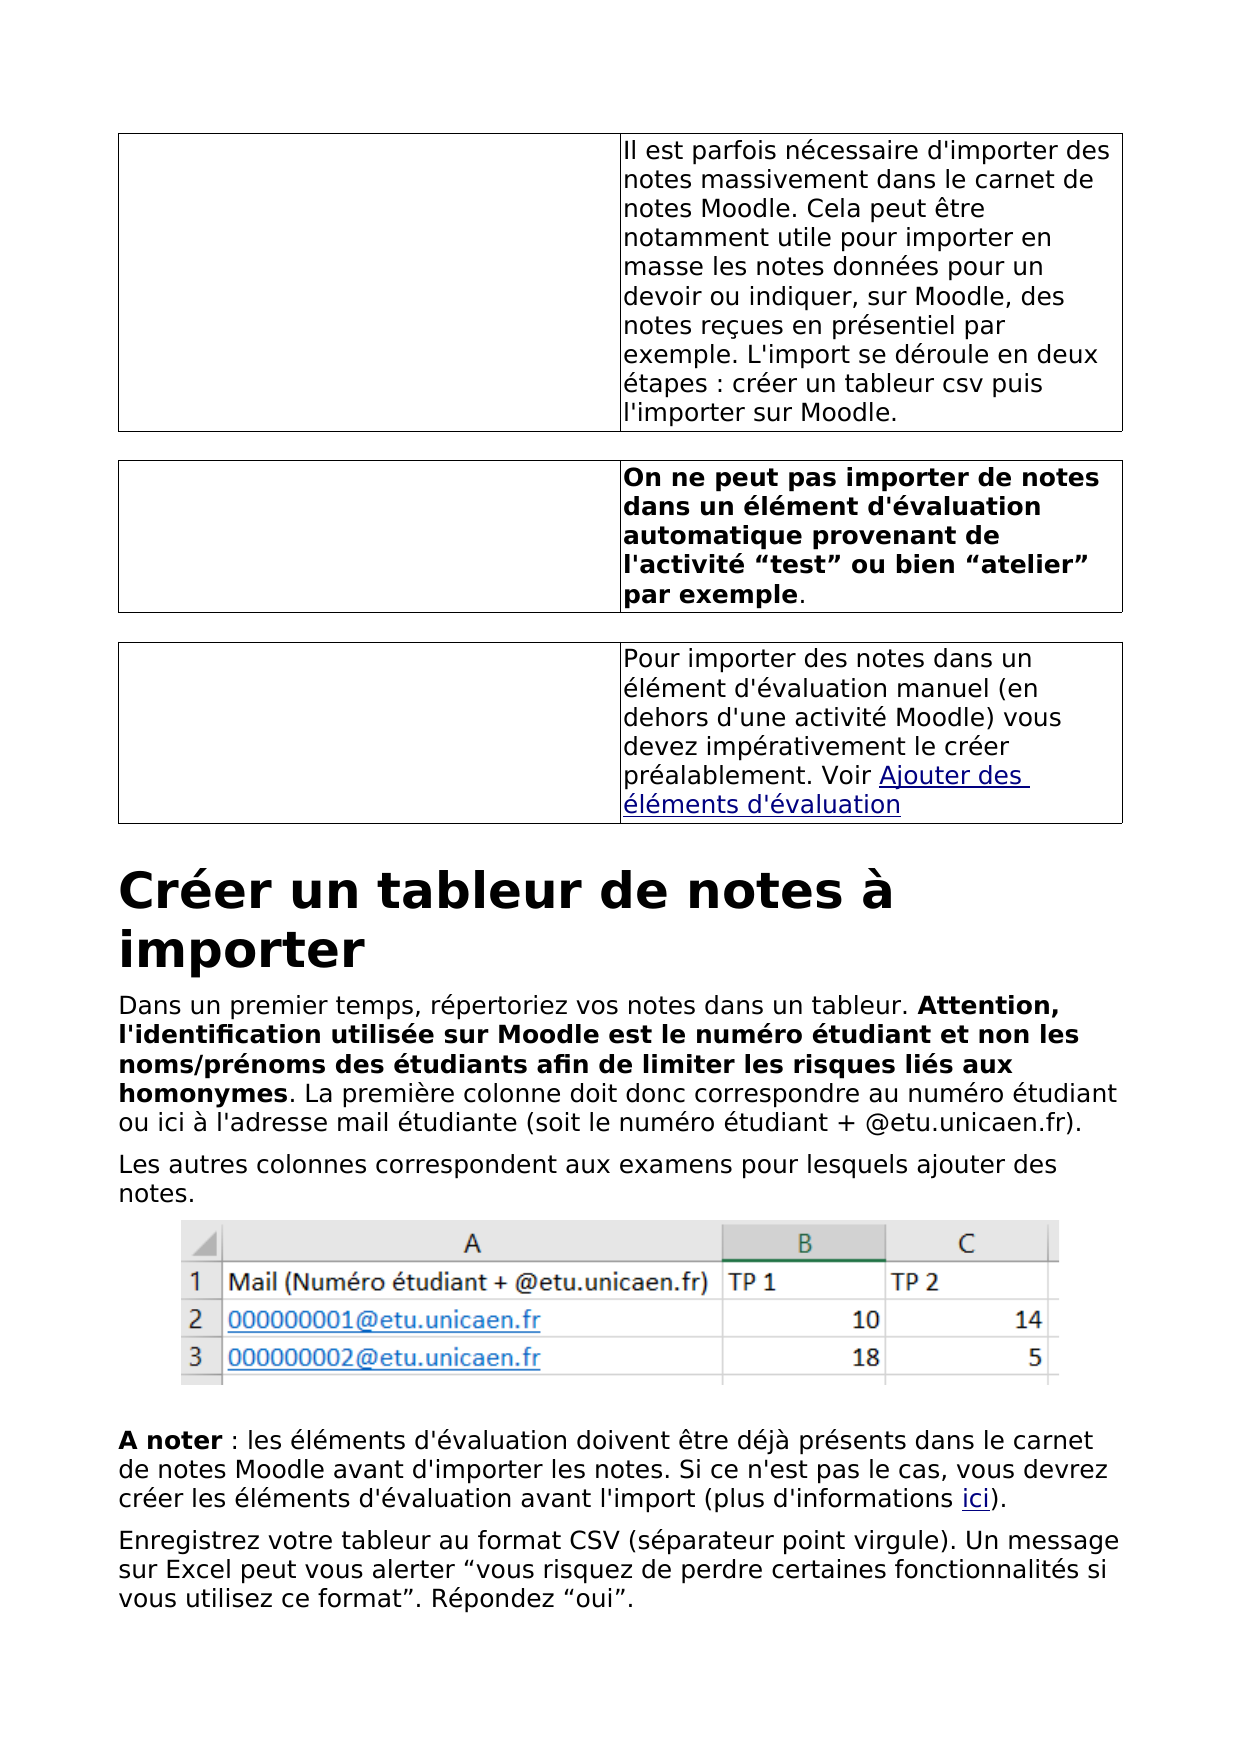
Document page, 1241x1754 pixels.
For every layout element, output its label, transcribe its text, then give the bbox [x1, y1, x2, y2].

picture [181, 1220, 1060, 1385]
table_header On ne peut pas importer de notes dans un élément d'évaluation automatique provenant de l'activité “test” ou bien “atelier” par exemple. [621, 461, 1122, 612]
table_header Pour importer des notes dans un élément d'évaluation manuel (en dehors d'une activité Moodle) vous devez impérativement le créer préalablement. Voir Ajouter des éléments d'évaluation [621, 643, 1122, 823]
text Dans un premier temps, répertoriez vos notes dans un tableur. Attention, l'identification utilisée sur Moodle est le numéro étudiant et non les noms/prénoms des étudiants afin de limiter les risques liés aux homonymes. La première colonne doit donc correspondre au numéro étudiant ou ici à l'adresse mail étudiante (soit le numéro étudiant + @etu.unicaen.fr). [118, 991, 1122, 1137]
table_header [119, 134, 620, 431]
table_header [119, 643, 620, 823]
text Enregistrez votre tableur au format CSV (séparateur point virgule). Un message sur Excel peut vous alerter “vous risquez de perdre certaines fonctionnalités si vous utilisez ce format”. Répondez “oui”. [118, 1526, 1122, 1614]
subtitle Créer un tableur de notes à importer [118, 862, 1122, 979]
table_header [119, 461, 620, 612]
text Les autres colonnes correspondent aux examens pour lesquels ajouter des notes. [118, 1150, 1122, 1208]
table_header Il est parfois nécessaire d'importer des notes massivement dans le carnet de notes Moodle. Cela peut être notamment utile pour importer en masse les notes données pour un devoir ou indiquer, sur Moodle, des notes reçues en présentiel par exemple. L'import se déroule en deux étapes : créer un tableur csv puis l'importer sur Moodle. [621, 134, 1122, 431]
text A noter : les éléments d'évaluation doivent être déjà présents dans le carnet de notes Moodle avant d'importer les notes. Si ce n'est pas le cas, vous devrez créer les éléments d'évaluation avant l'import (plus d'informations ici). [118, 1426, 1122, 1514]
